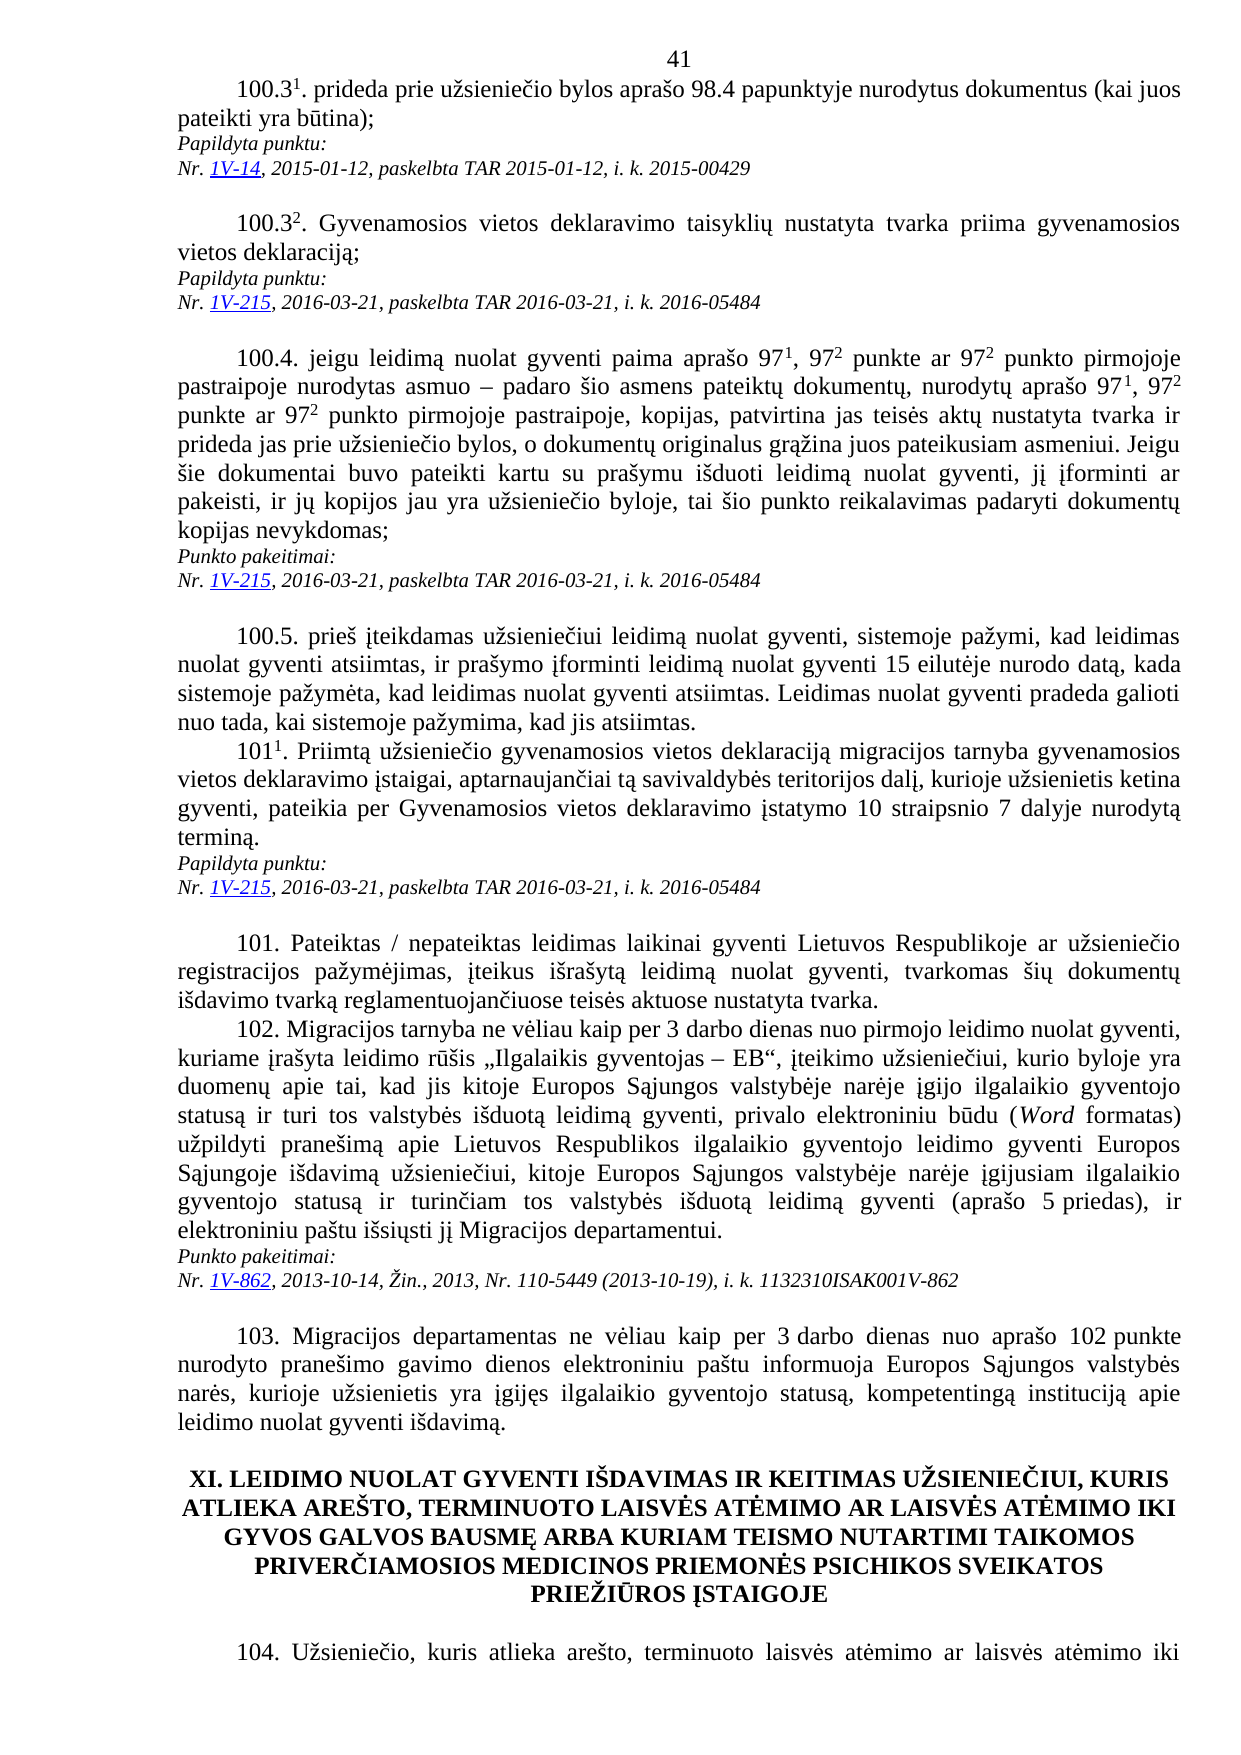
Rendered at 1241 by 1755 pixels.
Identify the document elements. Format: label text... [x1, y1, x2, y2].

text 100.4. jeigu leidimą nuolat gyventi paima aprašo 971, 972 punkte ar 972 punkto pirmojoje pastraipoje nurodytas asmuo – padaro šio asmens pateiktų dokumentų, nurodytų aprašo 971, 972 punkte ar 972 punkto pirmojoje pastraipoje, kopijas, patvirtina jas teisės aktų nustatyta tvarka ir prideda jas prie užsieniečio bylos, o dokumentų originalus grąžina juos pateikusiam asmeniui. Jeigu šie dokumentai buvo pateikti kartu su prašymu išduoti leidimą nuolat gyventi, jį įforminti ar pakeisti, ir jų kopijos jau yra užsieniečio byloje, tai šio punkto reikalavimas padaryti dokumentų kopijas nevykdomas; [177, 343, 1181, 544]
text 100.32. Gyvenamosios vietos deklaravimo taisyklių nustatyta tvarka priima gyvenamosios vietos deklaraciją; [177, 208, 1181, 266]
text 100.5. prieš įteikdamas užsieniečiui leidimą nuolat gyventi, sistemoje pažymi, kad leidimas nuolat gyventi atsiimtas, ir prašymo įforminti leidimą nuolat gyventi 15 eilutėje nurodo datą, kada sistemoje pažymėta, kad leidimas nuolat gyventi atsiimtas. Leidimas nuolat gyventi pradeda galioti nuo tada, kai sistemoje pažymima, kad jis atsiimtas. [177, 621, 1181, 736]
text Papildyta punktu: [177, 131, 1181, 155]
text XI. LEIDIMO NUOLAT GYVENTI IŠDAVIMAS IR KEITIMAS UŽSIENIEČIUI, KURIS ATLIEKA AREŠTO, TERMINUOTO LAISVĖS ATĖMIMO AR LAISVĖS ATĖMIMO IKI GYVOS GALVOS BAUSMĘ ARBA KURIAM TEISMO NUTARTIMI TAIKOMOS PRIVERČIAMOSIOS MEDICINOS PRIEMONĖS PSICHIKOS SVEIKATOS PRIEŽIŪROS ĮSTAIGOJE [177, 1464, 1181, 1608]
text Nr. 1V-215, 2016-03-21, paskelbta TAR 2016-03-21, i. k. 2016-05484 [177, 290, 1181, 314]
text Nr. 1V-215, 2016-03-21, paskelbta TAR 2016-03-21, i. k. 2016-05484 [177, 875, 1181, 899]
text Nr. 1V-215, 2016-03-21, paskelbta TAR 2016-03-21, i. k. 2016-05484 [177, 568, 1181, 592]
text 102. Migracijos tarnyba ne vėliau kaip per 3 darbo dienas nuo pirmojo leidimo nuolat gyventi, kuriame įrašyta leidimo rūšis „Ilgalaikis gyventojas – EB“, įteikimo užsieniečiui, kurio byloje yra duomenų apie tai, kad jis kitoje Europos Sąjungos valstybėje narėje įgijo ilgalaikio gyventojo statusą ir turi tos valstybės išduotą leidimą gyventi, privalo elektroniniu būdu (Word formatas) užpildyti pranešimą apie Lietuvos Respublikos ilgalaikio gyventojo leidimo gyventi Europos Sąjungoje išdavimą užsieniečiui, kitoje Europos Sąjungos valstybėje narėje įgijusiam ilgalaikio gyventojo statusą ir turinčiam tos valstybės išduotą leidimą gyventi (aprašo 5 priedas), ir elektroniniu paštu išsiųsti jį Migracijos departamentui. [177, 1014, 1181, 1244]
text 101. Pateiktas / nepateiktas leidimas laikinai gyventi Lietuvos Respublikoje ar užsieniečio registracijos pažymėjimas, įteikus išrašytą leidimą nuolat gyventi, tvarkomas šių dokumentų išdavimo tvarką reglamentuojančiuose teisės aktuose nustatyta tvarka. [177, 928, 1181, 1014]
text 104. Užsieniečio, kuris atlieka arešto, terminuoto laisvės atėmimo ar laisvės atėmimo iki [177, 1637, 1181, 1666]
text Punkto pakeitimai: [177, 544, 1181, 568]
text Punkto pakeitimai: [177, 1244, 1181, 1268]
text 103. Migracijos departamentas ne vėliau kaip per 3 darbo dienas nuo aprašo 102 punkte nurodyto pranešimo gavimo dienos elektroniniu paštu informuoja Europos Sąjungos valstybės narės, kurioje užsienietis yra įgijęs ilgalaikio gyventojo statusą, kompetentingą instituciją apie leidimo nuolat gyventi išdavimą. [177, 1321, 1181, 1436]
text Papildyta punktu: [177, 266, 1181, 290]
text 1011. Priimtą užsieniečio gyvenamosios vietos deklaraciją migracijos tarnyba gyvenamosios vietos deklaravimo įstaigai, aptarnaujančiai tą savivaldybės teritorijos dalį, kurioje užsienietis ketina gyventi, pateikia per Gyvenamosios vietos deklaravimo įstatymo 10 straipsnio 7 dalyje nurodytą terminą. [177, 736, 1181, 851]
text Nr. 1V-862, 2013-10-14, Žin., 2013, Nr. 110-5449 (2013-10-19), i. k. 1132310ISAK001V-862 [177, 1268, 1181, 1292]
text 100.31. prideda prie užsieniečio bylos aprašo 98.4 papunktyje nurodytus dokumentus (kai juos pateikti yra būtina); [177, 74, 1181, 131]
text Papildyta punktu: [177, 851, 1181, 875]
text Nr. 1V-14, 2015-01-12, paskelbta TAR 2015-01-12, i. k. 2015-00429 [177, 155, 1181, 179]
